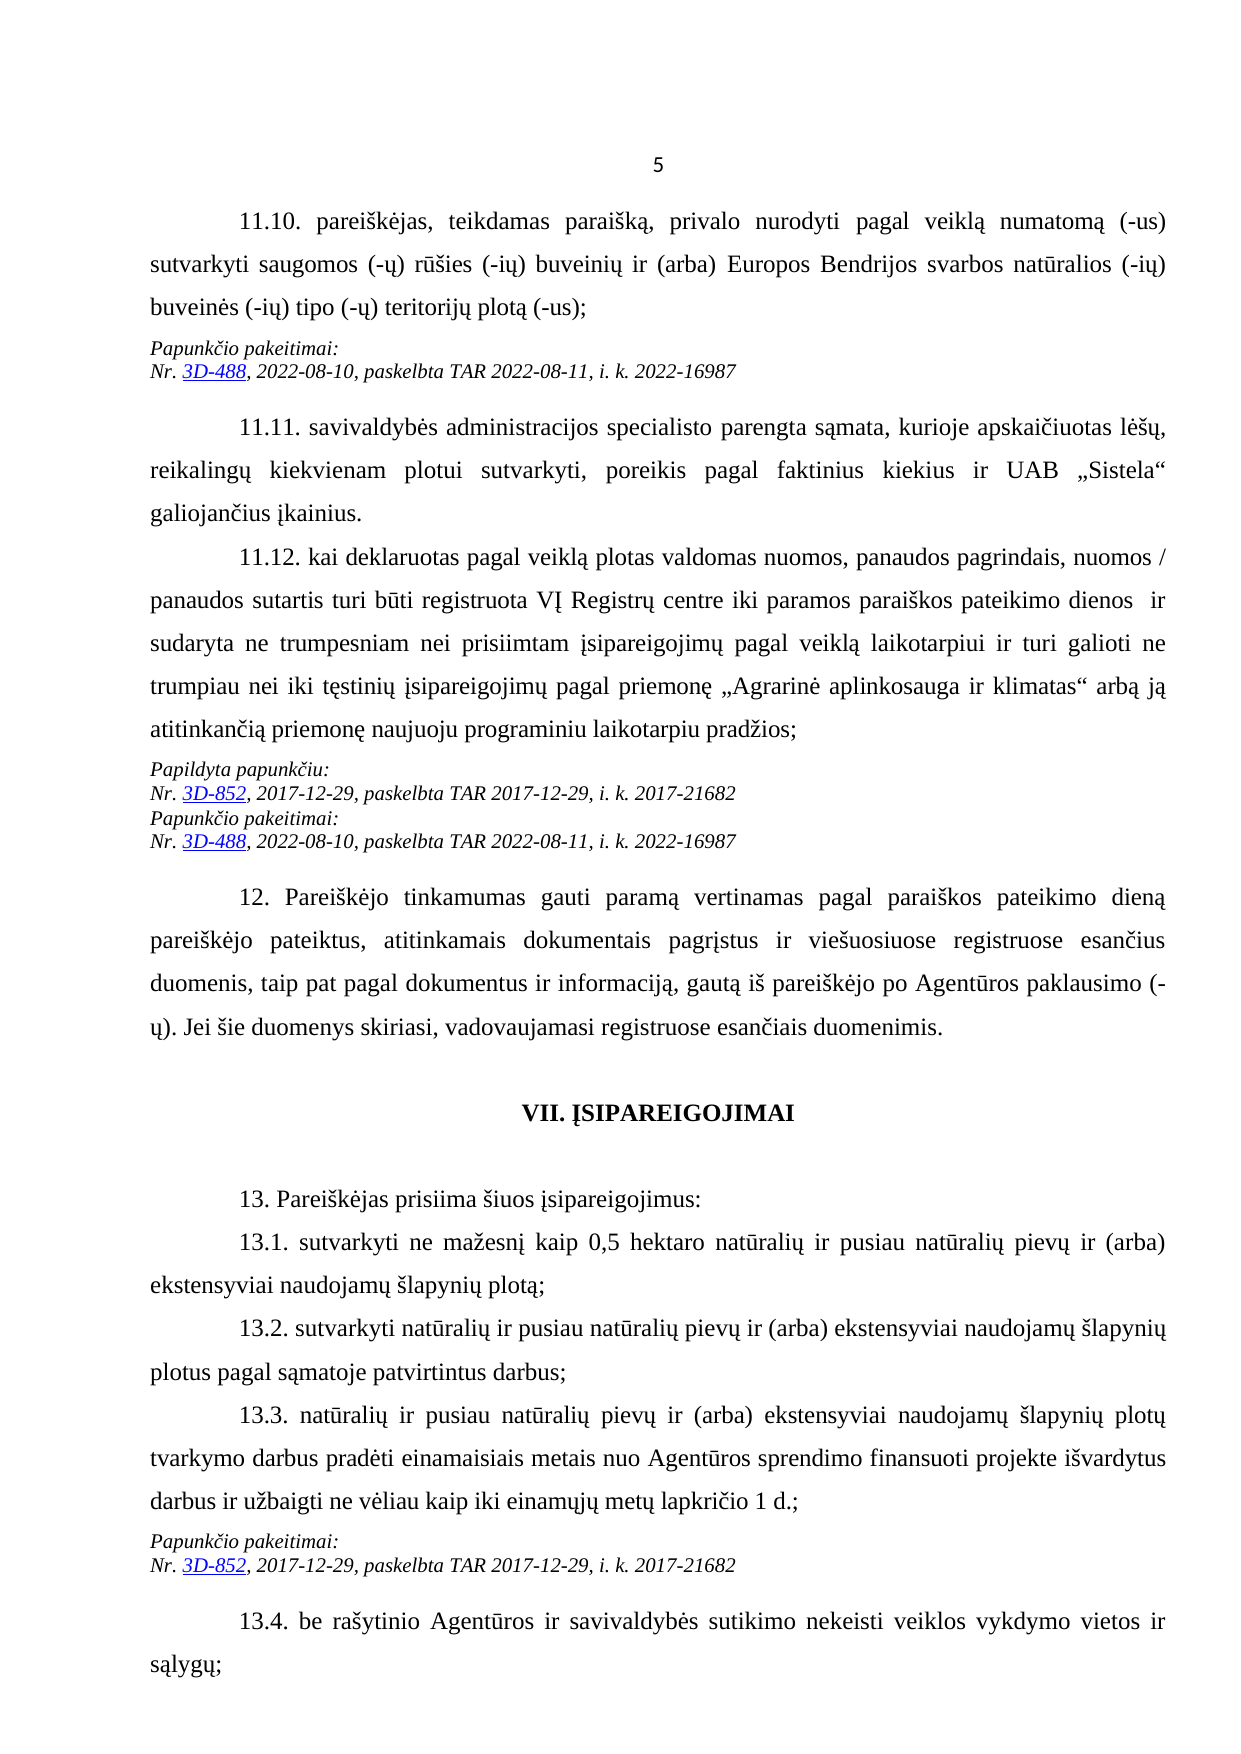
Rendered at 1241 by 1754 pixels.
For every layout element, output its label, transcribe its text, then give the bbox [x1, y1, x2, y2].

text Nr. 3D-852, 2017-12-29, paskelbta TAR 2017-12-29, i. k. 2017-21682 [150, 1553, 1167, 1577]
text 11.11. savivaldybės administracijos specialisto parengta sąmata, kurioje apskaičiuotas lėšų, reikalingų kiekvienam plotui sutvarkyti, poreikis pagal faktinius kiekius ir UAB „Sistela“ galiojančius įkainius. [150, 412, 1167, 527]
text 12. Pareiškėjo tinkamumas gauti paramą vertinamas pagal paraiškos pateikimo dieną pareiškėjo pateiktus, atitinkamais dokumentais pagrįstus ir viešuosiuose registruose esančius duomenis, taip pat pagal dokumentus ir informaciją, gautą iš pareiškėjo po Agentūros paklausimo (-ų). Jei šie duomenys skiriasi, vadovaujamasi registruose esančiais duomenimis. [150, 882, 1167, 1040]
text VII. ĮSIPAREIGOJIMAI [150, 1098, 1167, 1127]
text 13. Pareiškėjas prisiima šiuos įsipareigojimus: [150, 1184, 1167, 1213]
text Papunkčio pakeitimai: [150, 335, 1167, 359]
text 11.10. pareiškėjas, teikdamas paraišką, privalo nurodyti pagal veiklą numatomą (-us) sutvarkyti saugomos (-ų) rūšies (-ių) buveinių ir (arba) Europos Bendrijos svarbos natūralios (-ių) buveinės (-ių) tipo (-ų) teritorijų plotą (-us); [150, 206, 1167, 321]
text 13.3. natūralių ir pusiau natūralių pievų ir (arba) ekstensyviai naudojamų šlapynių plotų tvarkymo darbus pradėti einamaisiais metais nuo Agentūros sprendimo finansuoti projekte išvardytus darbus ir užbaigti ne vėliau kaip iki einamųjų metų lapkričio 1 d.; [150, 1400, 1167, 1515]
text 13.2. sutvarkyti natūralių ir pusiau natūralių pievų ir (arba) ekstensyviai naudojamų šlapynių plotus pagal sąmatoje patvirtintus darbus; [150, 1313, 1167, 1385]
text 11.12. kai deklaruotas pagal veiklą plotas valdomas nuomos, panaudos pagrindais, nuomos / panaudos sutartis turi būti registruota VĮ Registrų centre iki paramos paraiškos pateikimo dienos ir sudaryta ne trumpesniam nei prisiimtam įsipareigojimų pagal veiklą laikotarpiui ir turi galioti ne trumpiau nei iki tęstinių įsipareigojimų pagal priemonę „Agrarinė aplinkosauga ir klimatas“ arbą ją atitinkančią priemonę naujuoju programiniu laikotarpiu pradžios; [150, 542, 1167, 743]
text Nr. 3D-488, 2022-08-10, paskelbta TAR 2022-08-11, i. k. 2022-16987 [150, 359, 1167, 383]
text Nr. 3D-488, 2022-08-10, paskelbta TAR 2022-08-11, i. k. 2022-16987 [150, 829, 1167, 853]
text 13.4. be rašytinio Agentūros ir savivaldybės sutikimo nekeisti veiklos vykdymo vietos ir sąlygų; [150, 1606, 1167, 1678]
text Papildyta papunkčiu: [150, 757, 1167, 781]
text Papunkčio pakeitimai: [150, 1529, 1167, 1553]
text Nr. 3D-852, 2017-12-29, paskelbta TAR 2017-12-29, i. k. 2017-21682 [150, 781, 1167, 805]
text Papunkčio pakeitimai: [150, 805, 1167, 829]
text 13.1. sutvarkyti ne mažesnį kaip 0,5 hektaro natūralių ir pusiau natūralių pievų ir (arba) ekstensyviai naudojamų šlapynių plotą; [150, 1227, 1167, 1299]
